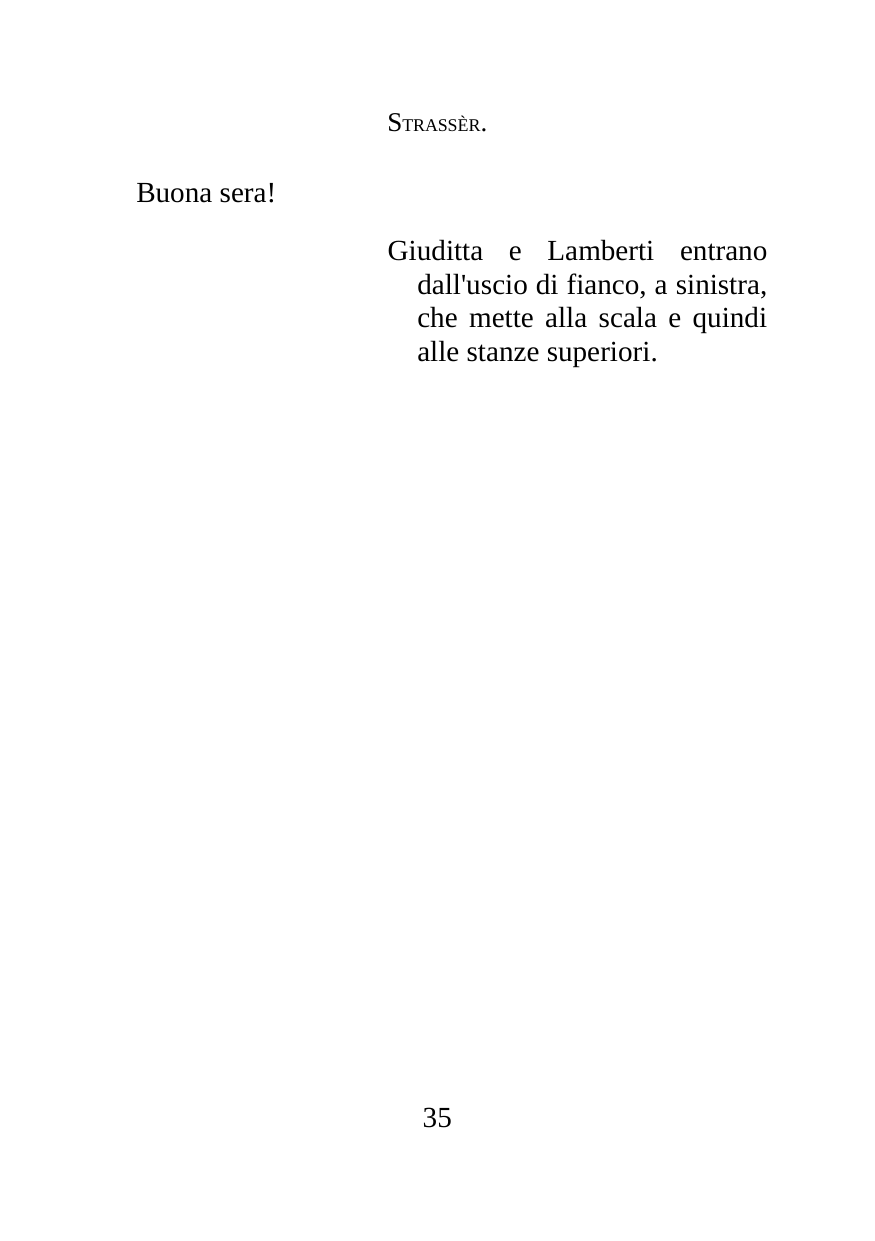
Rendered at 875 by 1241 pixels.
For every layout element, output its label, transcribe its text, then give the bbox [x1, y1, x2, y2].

text Strassèr. [106, 106, 768, 137]
text Buona sera! [106, 175, 768, 208]
text Giuditta e Lamberti entrano dall'uscio di fianco, a sinistra, che mette alla scala e quindi alle stanze superiori. [387, 233, 768, 368]
